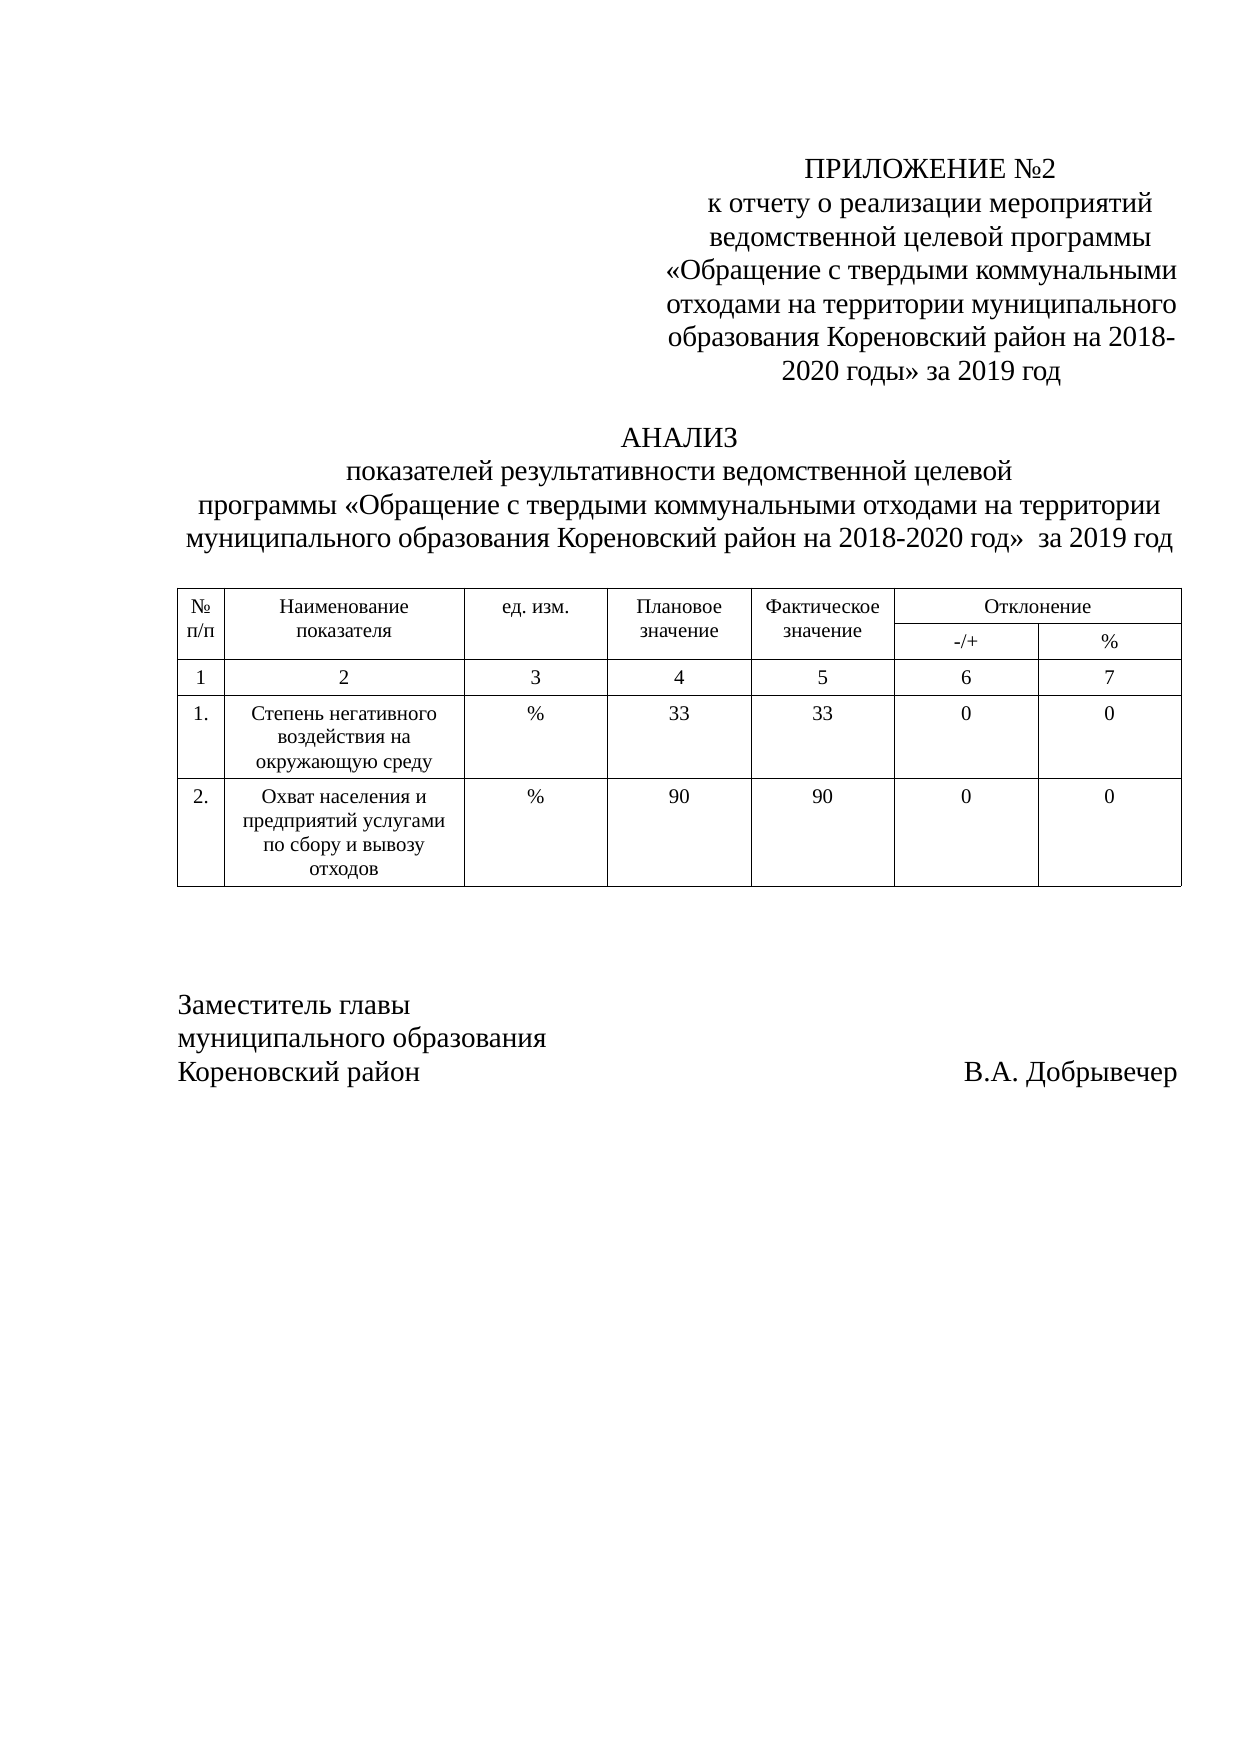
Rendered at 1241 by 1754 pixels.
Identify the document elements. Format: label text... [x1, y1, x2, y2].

table_cell 2. [178, 779, 224, 886]
text Заместитель главы [177, 987, 1181, 1020]
text программы «Обращение с твердыми коммунальными отходами на территории муниципального образования Кореновский район на 2018-2020 год» за 2019 год [177, 487, 1181, 554]
text Кореновский район В.А. Добрывечер [177, 1054, 1181, 1087]
text показателей результативности ведомственной целевой [177, 453, 1181, 487]
table_header ед. изм. [465, 589, 607, 659]
table_header Фактическое значение [752, 589, 894, 659]
table_header № п/п [178, 589, 224, 659]
text муниципального образования [177, 1020, 1181, 1054]
table_cell -/+ [895, 624, 1038, 659]
table_cell Охват населения и предприятий услугами по сбору и вывозу отходов [225, 779, 464, 886]
text АНАЛИЗ [177, 420, 1181, 453]
table_cell 2 [225, 660, 464, 694]
table_cell 1 [178, 660, 224, 694]
table_cell 4 [608, 660, 751, 694]
table_cell 33 [752, 696, 894, 778]
table_header Наименование показателя [225, 589, 464, 659]
table_cell % [1039, 624, 1181, 659]
text «Обращение с твердыми коммунальными отходами на территории муниципального образования Кореновский район на 2018-2020 годы» за 2019 год [661, 252, 1181, 386]
table_cell % [465, 696, 607, 778]
table_cell 90 [752, 779, 894, 886]
table_cell 0 [895, 779, 1038, 886]
table_cell 90 [608, 779, 751, 886]
table_header Отклонение [895, 589, 1181, 623]
table_cell 6 [895, 660, 1038, 694]
table_cell 0 [895, 696, 1038, 778]
table_cell 3 [465, 660, 607, 694]
table_cell 5 [752, 660, 894, 694]
table_cell 7 [1039, 660, 1181, 694]
table_cell 0 [1039, 779, 1181, 886]
text к отчету о реализации мероприятий [679, 185, 1181, 219]
text ведомственной целевой программы [679, 219, 1181, 252]
table_cell 0 [1039, 696, 1181, 778]
table_cell 1. [178, 696, 224, 778]
table_cell % [465, 779, 607, 886]
table_cell 33 [608, 696, 751, 778]
table_header Плановое значение [608, 589, 751, 659]
text ПРИЛОЖЕНИЕ №2 [679, 152, 1181, 185]
table_cell Степень негативного воздействия на окружающую среду [225, 696, 464, 778]
